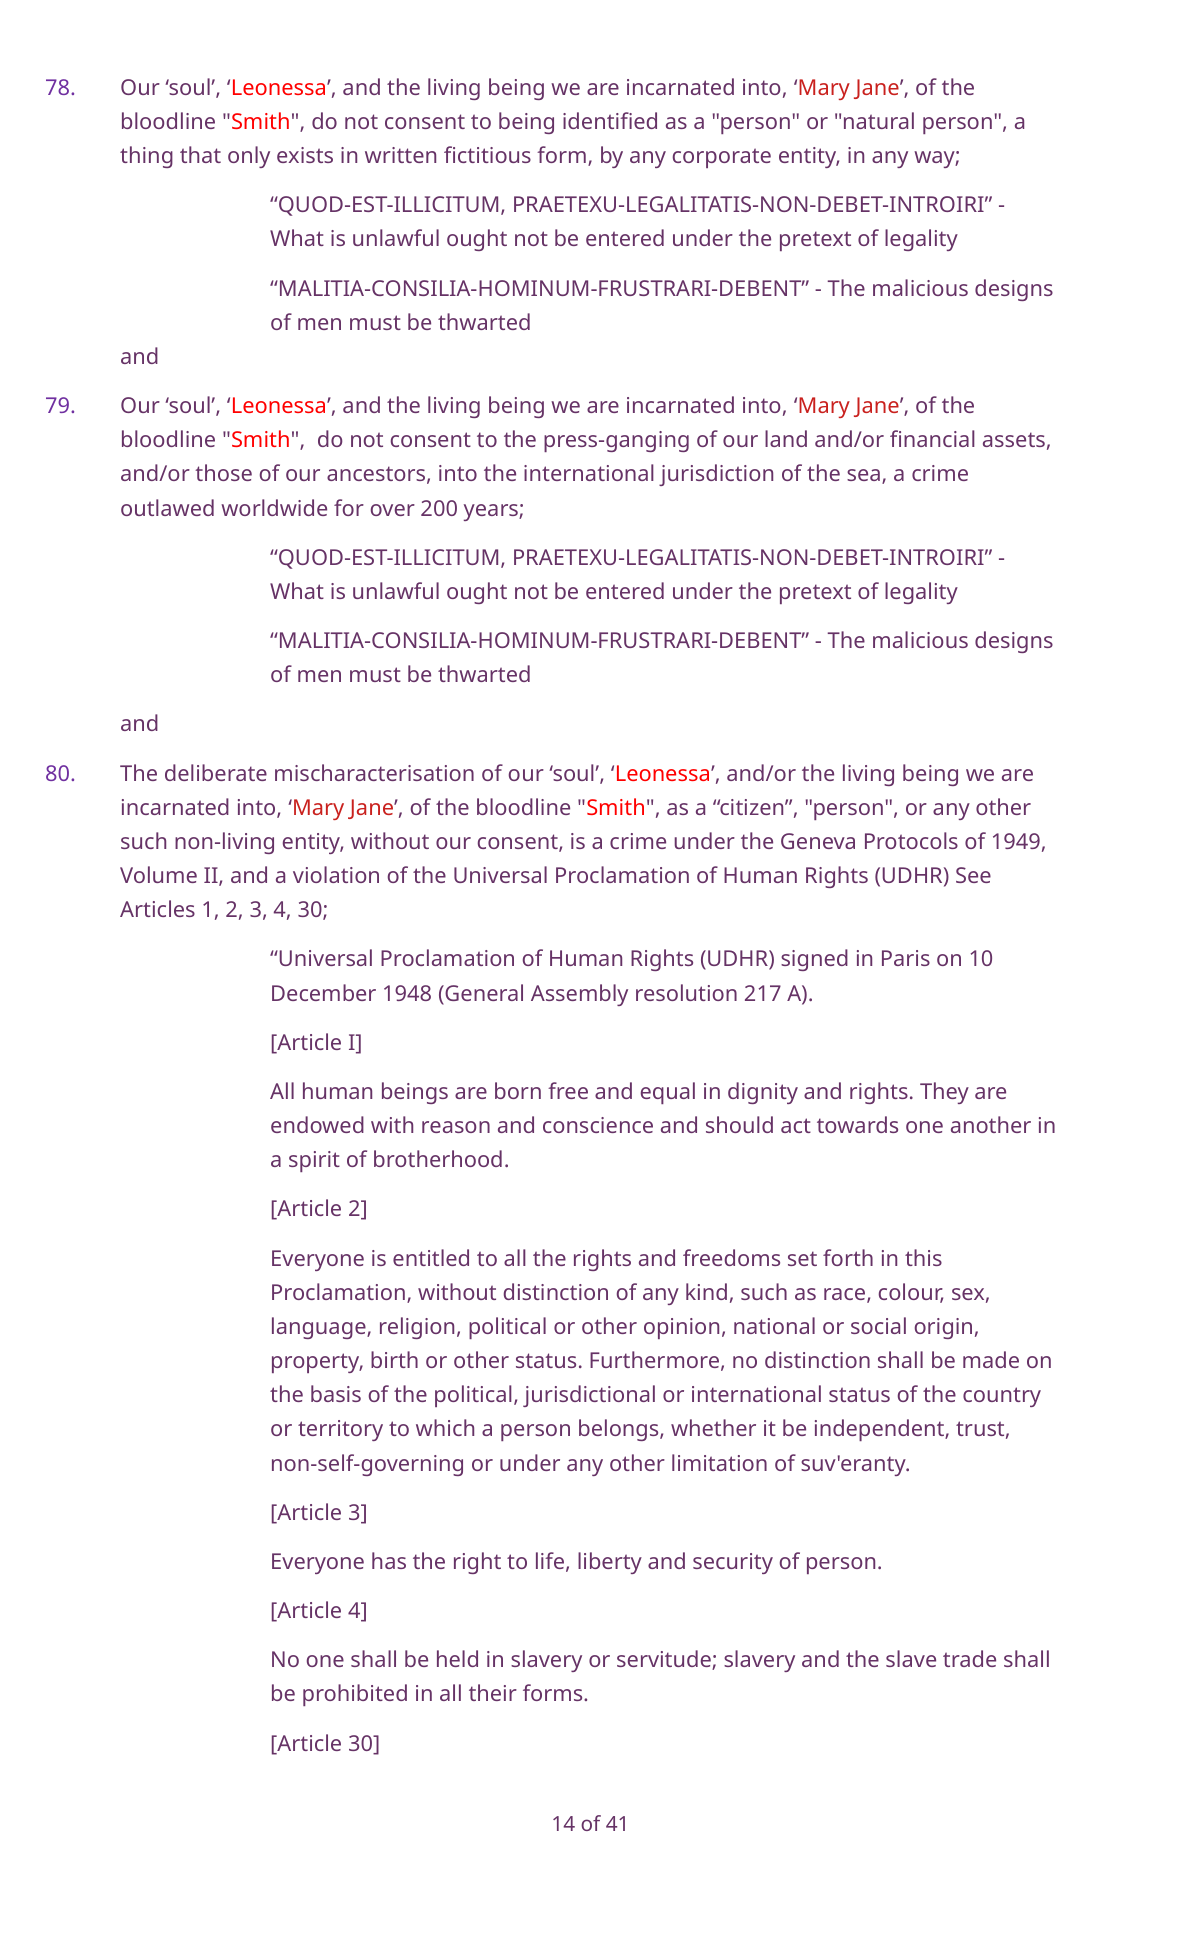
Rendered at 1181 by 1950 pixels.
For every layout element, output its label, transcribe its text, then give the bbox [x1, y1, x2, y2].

text “QUOD-EST-ILLICITUM, PRAETEXU-LEGALITATIS-NON-DEBET-INTROIRI” - What is unlawful ought not be entered under the pretext of legality [270, 189, 1061, 253]
text [Article 3] [270, 1497, 1061, 1527]
text No one shall be held in slavery or servitude; slavery and the slave trade shall be prohibited in all their forms. [270, 1644, 1061, 1708]
text All human beings are born free and equal in dignity and rights. They are endowed with reason and conscience and should act towards one another in a spirit of brotherhood. [270, 1076, 1061, 1174]
text and [120, 341, 1061, 371]
text [Article 4] [270, 1595, 1061, 1625]
text and [120, 708, 1061, 738]
text Everyone has the right to life, liberty and security of person. [270, 1546, 1061, 1576]
text Everyone is entitled to all the rights and freedoms set forth in this Proclamation, without distinction of any kind, such as race, colour, sex, language, religion, political or other opinion, national or social origin, property, birth or other status. Furthermore, no distinction shall be made on the basis of the political, jurisdictional or international status of the country or territory to which a person belongs, whether it be independent, trust, non-self-governing or under any other limitation of suv'eranty. [270, 1243, 1061, 1477]
text “QUOD-EST-ILLICITUM, PRAETEXU-LEGALITATIS-NON-DEBET-INTROIRI” - What is unlawful ought not be entered under the pretext of legality [270, 542, 1061, 606]
text “Universal Proclamation of Human Rights (UDHR) signed in Paris on 10 December 1948 (General Assembly resolution 217 A). [270, 943, 1061, 1007]
text [Article 2] [270, 1193, 1061, 1223]
list The deliberate mischaracterisation of our ‘soul’, ‘Leonessa’, and/or the living being we are incarnated into, ‘Mary Jane’, of the bloodline "Smith", as a “citizen”, "person", or any other such non-living entity, without our consent, is a crime under the Geneva Protocols of 1949, Volume II, and a violation of the Universal Proclamation of Human Rights (UDHR) See Articles 1, 2, 3, 4, 30; [45, 758, 1061, 924]
list Our ‘soul’, ‘Leonessa’, and the living being we are incarnated into, ‘Mary Jane’, of the bloodline "Smith", do not consent to being identified as a "person" or "natural person", a thing that only exists in written fictitious form, by any corporate entity, in any way; [45, 72, 1061, 170]
text “MALITIA-CONSILIA-HOMINUM-FRUSTRARI-DEBENT” - The malicious designs of men must be thwarted [270, 625, 1061, 689]
text “MALITIA-CONSILIA-HOMINUM-FRUSTRARI-DEBENT” - The malicious designs of men must be thwarted [270, 273, 1061, 337]
text [Article 30] [270, 1728, 1061, 1757]
text [Article I] [270, 1027, 1061, 1057]
list Our ‘soul’, ‘Leonessa’, and the living being we are incarnated into, ‘Mary Jane’, of the bloodline "Smith", do not consent to the press-ganging of our land and/or financial assets, and/or those of our ancestors, into the international jurisdiction of the sea, a crime outlawed worldwide for over 200 years; [45, 390, 1061, 522]
